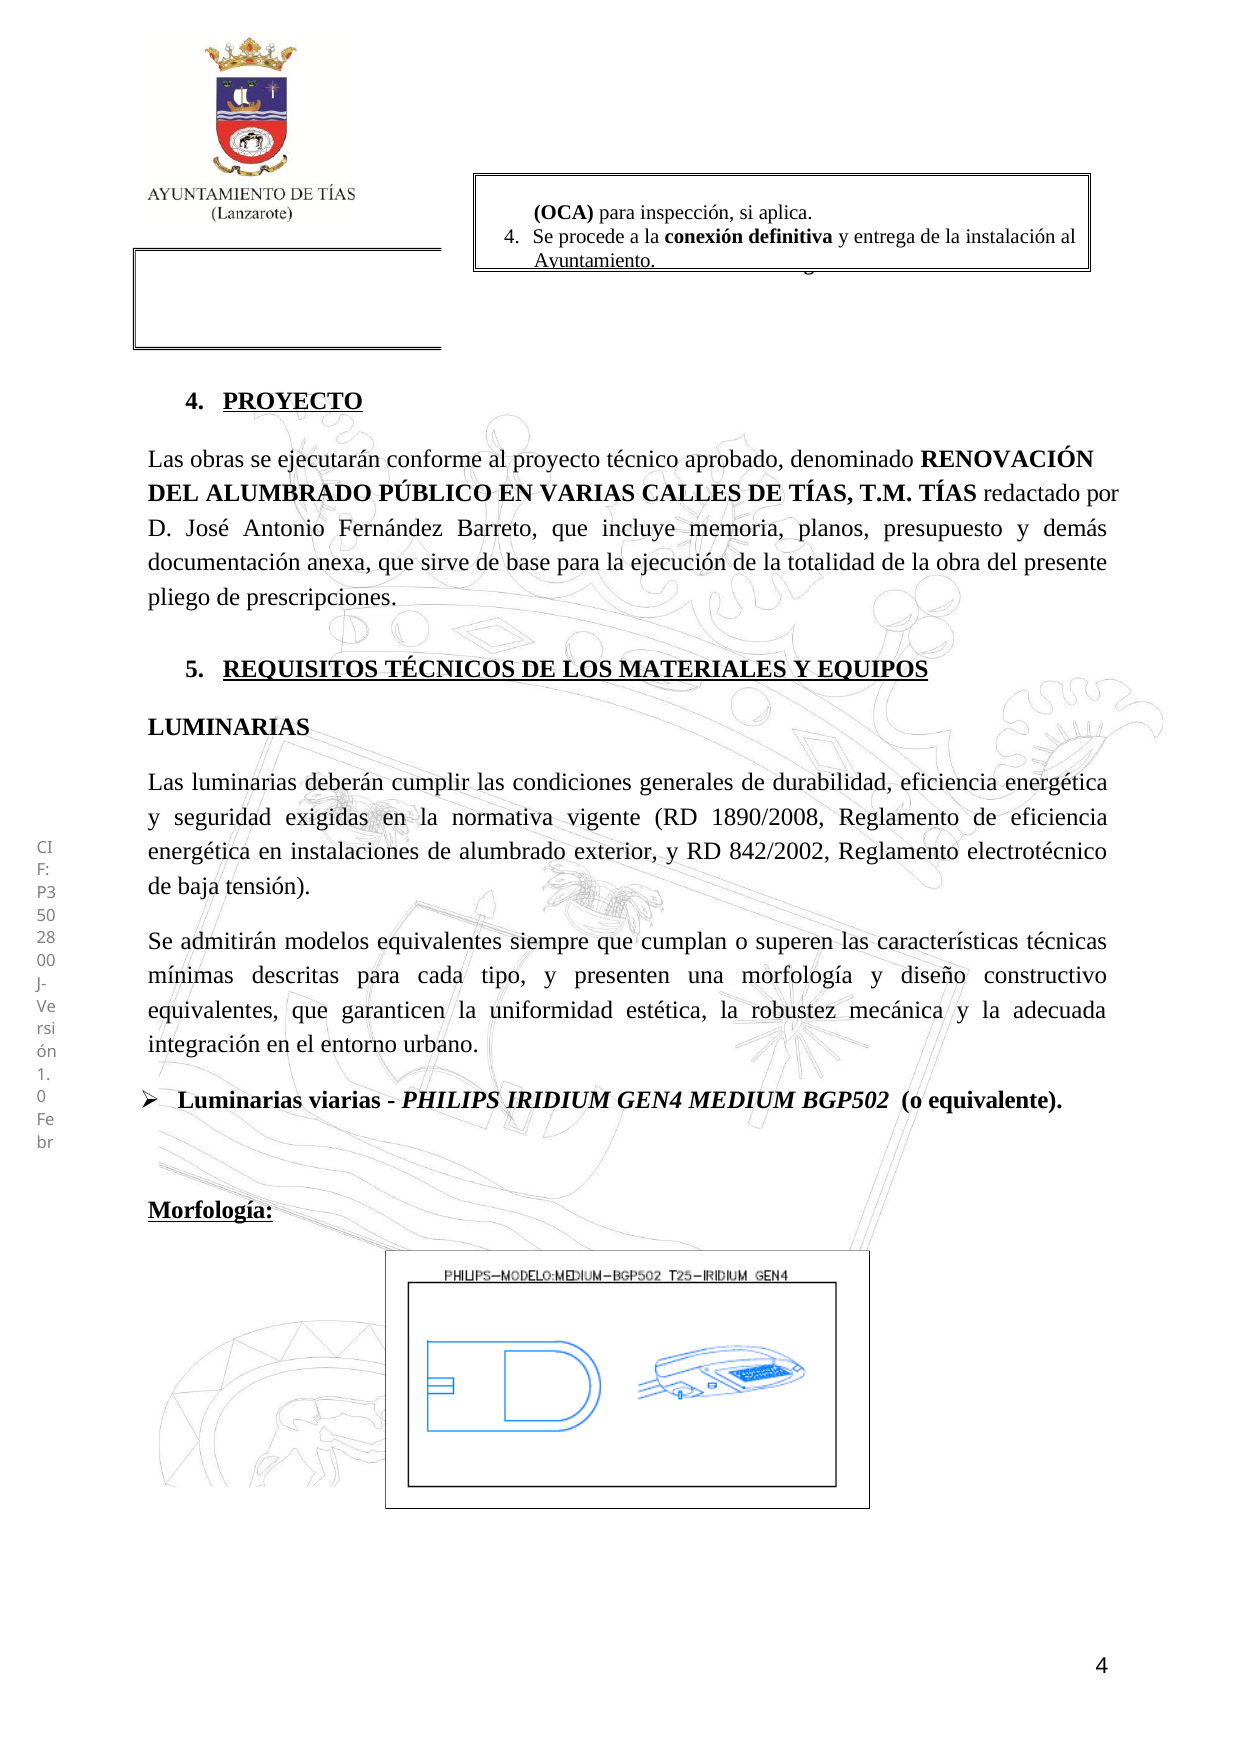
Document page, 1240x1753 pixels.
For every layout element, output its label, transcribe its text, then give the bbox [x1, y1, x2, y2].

text CIF: P3502800J-Versión 1.0 Febrero-2009 [36, 835, 57, 1154]
text LUMINARIAS [148, 712, 158, 734]
list PROYECTO [185, 386, 1166, 414]
list [476, 176, 1088, 268]
list (OCA) para inspección, si aplica. [533, 200, 1088, 224]
list 4. Se procede a la conexión definitiva y entrega de la instalación al Ayuntamiento. [504, 224, 1088, 268]
